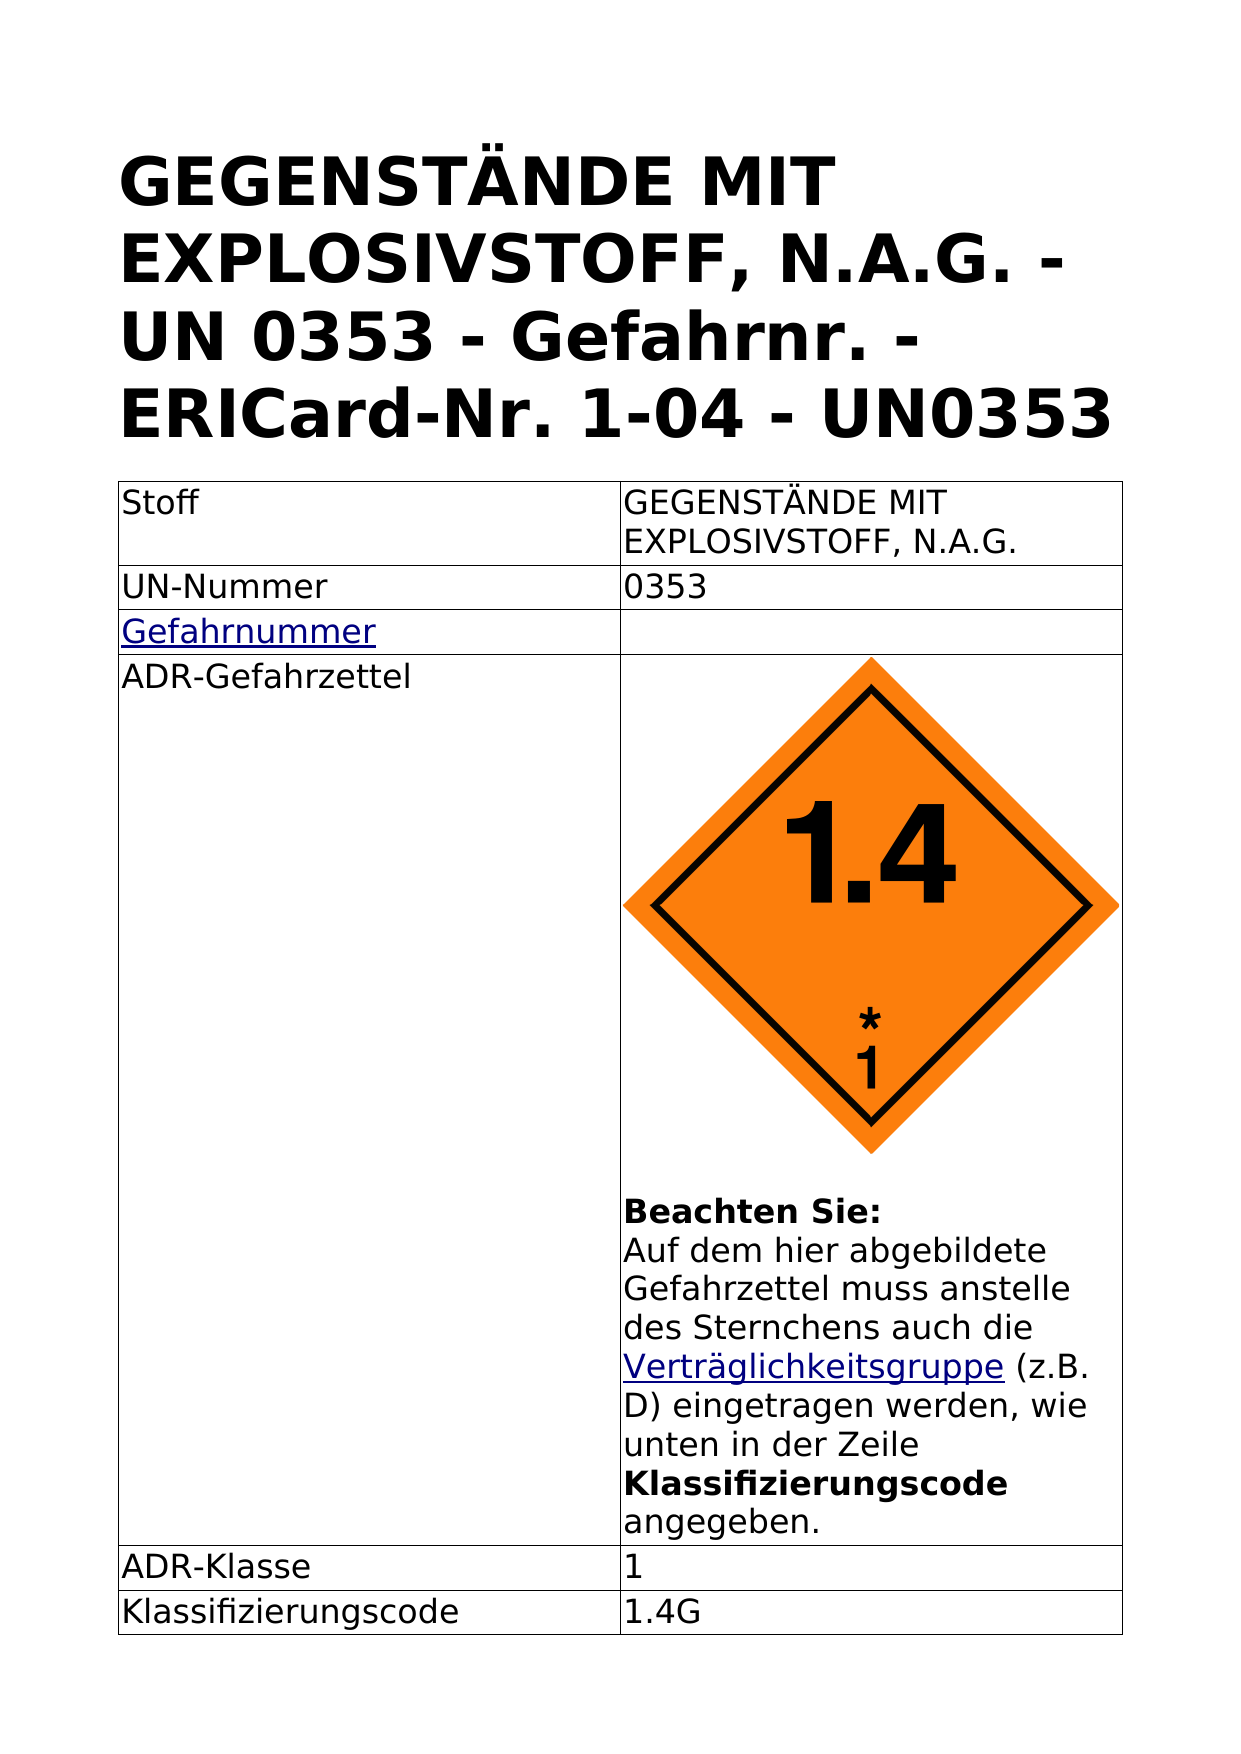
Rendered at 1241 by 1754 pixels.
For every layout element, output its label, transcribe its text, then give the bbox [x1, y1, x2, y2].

table_cell 1.4G [621, 1591, 1122, 1634]
table_cell 0353 [621, 566, 1122, 609]
table_header GEGENSTÄNDE MIT EXPLOSIVSTOFF, N.A.G. [621, 482, 1122, 564]
table_cell UN-Nummer [119, 566, 620, 609]
table_cell Beachten Sie: Auf dem hier abgebildete Gefahrzettel muss anstelle des Sternchens auch die Verträglichkeitsgruppe (z.B. D) eingetragen werden, wie unten in der Zeile Klassifizierungscode angegeben. [621, 655, 1122, 1545]
table_cell 1 [621, 1546, 1122, 1589]
table_cell [621, 610, 1122, 654]
subtitle GEGENSTÄNDE MIT EXPLOSIVSTOFF, N.A.G. - UN 0353 - Gefahrnr. - ERICard-Nr. 1-04 - UN0353 [118, 143, 1122, 453]
table_cell Klassifizierungscode [119, 1591, 620, 1634]
table_cell ADR-Klasse [119, 1546, 620, 1589]
table_cell Gefahrnummer [119, 610, 620, 654]
table_header Stoff [119, 482, 620, 564]
table_cell ADR-Gefahrzettel [119, 655, 620, 1545]
picture [622, 657, 1120, 1154]
